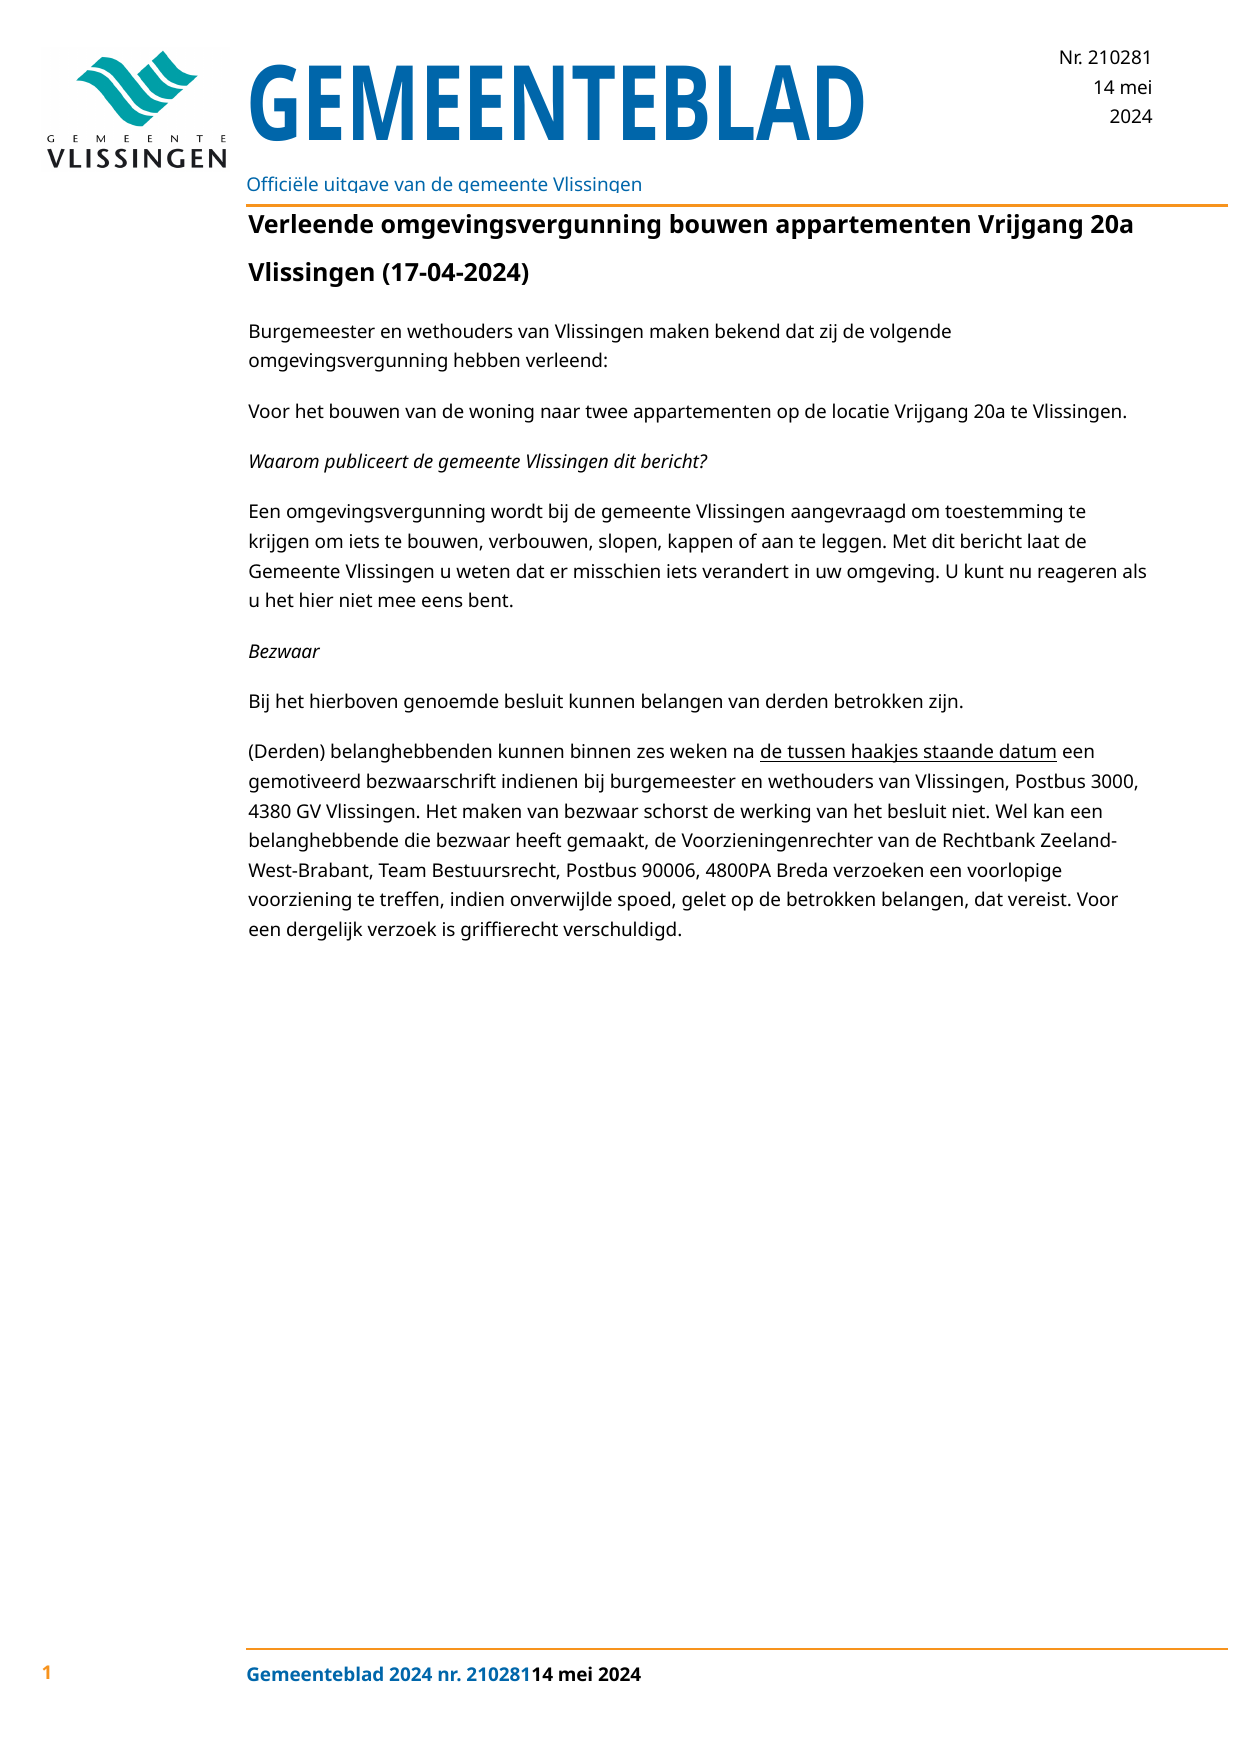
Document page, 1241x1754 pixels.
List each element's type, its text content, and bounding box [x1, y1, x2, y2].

text Verleende omgevingsvergunning bouwen appartementen Vrijgang 20a Vlissingen (17-04-2024) [248, 207, 1152, 288]
text Burgemeester en wethouders van Vlissingen maken bekend dat zij de volgende omgevingsvergunning hebben verleend: [248, 318, 1152, 373]
text Bij het hierboven genoemde besluit kunnen belangen van derden betrokken zijn. [248, 688, 1152, 714]
text Bezwaar [248, 638, 1152, 664]
picture [41, 47, 231, 172]
text (Derden) belanghebbenden kunnen binnen zes weken na de tussen haakjes staande datum een gemotiveerd bezwaarschrift indienen bij burgemeester en wethouders van Vlissingen, Postbus 3000, 4380 GV Vlissingen. Het maken van bezwaar schorst de werking van het besluit niet. Wel kan een belanghebbende die bezwaar heeft gemaakt, de Voorzieningenrechter van de Rechtbank Zeeland-West-Brabant, Team Bestuursrecht, Postbus 90006, 4800PA Breda verzoeken een voorlopige voorziening te treffen, indien onverwijlde spoed, gelet op de betrokken belangen, dat vereist. Voor een dergelijk verzoek is griffierecht verschuldigd. [248, 739, 1152, 942]
text Een omgevingsvergunning wordt bij de gemeente Vlissingen aangevraagd om toestemming te krijgen om iets te bouwen, verbouwen, slopen, kappen of aan te leggen. Met dit bericht laat de Gemeente Vlissingen u weten dat er misschien iets verandert in uw omgeving. U kunt nu reageren als u het hier niet mee eens bent. [248, 499, 1152, 613]
text Voor het bouwen van de woning naar twee appartementen op de locatie Vrijgang 20a te Vlissingen. [248, 398, 1152, 424]
text Waarom publiceert de gemeente Vlissingen dit bericht? [248, 448, 1152, 474]
